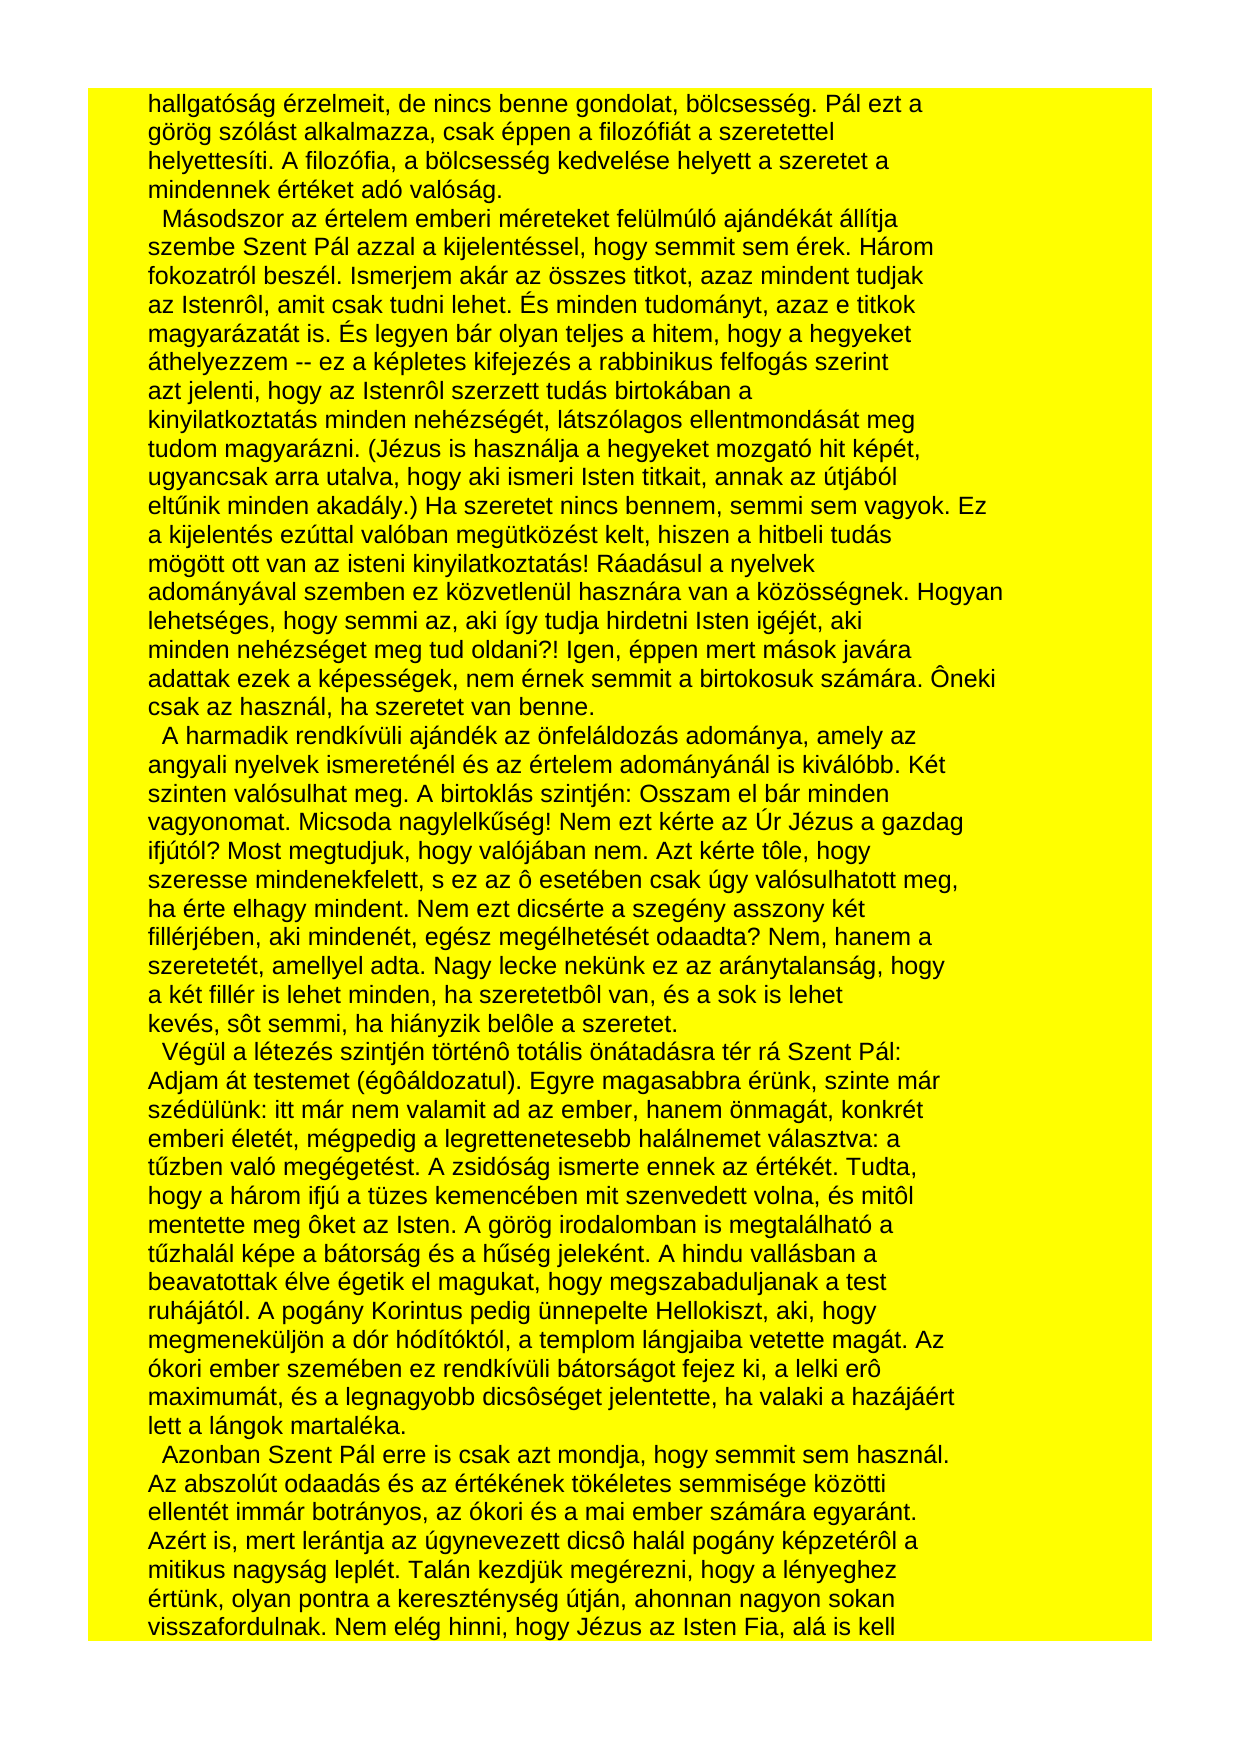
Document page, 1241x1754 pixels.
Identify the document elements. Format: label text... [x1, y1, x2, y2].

text értünk, olyan pontra a kereszténység útján, ahonnan nagyon sokan [88, 1583, 1152, 1612]
text Az abszolút odaadás és az értékének tökéletes semmisége közötti [88, 1468, 1152, 1497]
text mindennek értéket adó valóság. [88, 175, 1152, 203]
text minden nehézséget meg tud oldani?! Igen, éppen mert mások javára [88, 635, 1152, 663]
text Azonban Szent Pál erre is csak azt mondja, hogy semmit sem használ. [88, 1440, 1152, 1468]
text az Istenrôl, amit csak tudni lehet. És minden tudományt, azaz e titkok [88, 290, 1152, 318]
text görög szólást alkalmazza, csak éppen a filozófiát a szeretettel [88, 117, 1152, 146]
text mentette meg ôket az Isten. A görög irodalomban is megtalálható a [88, 1210, 1152, 1238]
text magyarázatát is. És legyen bár olyan teljes a hitem, hogy a hegyeket [88, 318, 1152, 347]
text tűzhalál képe a bátorság és a hűség jeleként. A hindu vallásban a [88, 1238, 1152, 1267]
text ókori ember szemében ez rendkívüli bátorságot fejez ki, a lelki erô [88, 1353, 1152, 1382]
text mögött ott van az isteni kinyilatkoztatás! Ráadásul a nyelvek [88, 548, 1152, 577]
text vagyonomat. Micsoda nagylelkűség! Nem ezt kérte az Úr Jézus a gazdag [88, 807, 1152, 836]
text hallgatóság érzelmeit, de nincs benne gondolat, bölcsesség. Pál ezt a [88, 88, 1152, 117]
text ellentét immár botrányos, az ókori és a mai ember számára egyaránt. [88, 1497, 1152, 1526]
text mitikus nagyság leplét. Talán kezdjük megérezni, hogy a lényeghez [88, 1555, 1152, 1583]
text helyettesíti. A filozófia, a bölcsesség kedvelése helyett a szeretet a [88, 146, 1152, 175]
text Másodszor az értelem emberi méreteket felülmúló ajándékát állítja [88, 203, 1152, 232]
text Végül a létezés szintjén történô totális önátadásra tér rá Szent Pál: [88, 1037, 1152, 1066]
text ugyancsak arra utalva, hogy aki ismeri Isten titkait, annak az útjából [88, 462, 1152, 491]
text Azért is, mert lerántja az úgynevezett dicsô halál pogány képzetérôl a [88, 1526, 1152, 1555]
text azt jelenti, hogy az Istenrôl szerzett tudás birtokában a [88, 376, 1152, 405]
text lehetséges, hogy semmi az, aki így tudja hirdetni Isten igéjét, aki [88, 606, 1152, 635]
text eltűnik minden akadály.) Ha szeretet nincs bennem, semmi sem vagyok. Ez [88, 491, 1152, 520]
text fokozatról beszél. Ismerjem akár az összes titkot, azaz mindent tudjak [88, 261, 1152, 290]
text kevés, sôt semmi, ha hiányzik belôle a szeretet. [88, 1008, 1152, 1037]
text ha érte elhagy mindent. Nem ezt dicsérte a szegény asszony két [88, 893, 1152, 922]
text fillérjében, aki mindenét, egész megélhetését odaadta? Nem, hanem a [88, 922, 1152, 951]
text szeresse mindenekfelett, s ez az ô esetében csak úgy valósulhatott meg, [88, 865, 1152, 893]
text A harmadik rendkívüli ajándék az önfeláldozás adománya, amely az [88, 721, 1152, 750]
text ifjútól? Most megtudjuk, hogy valójában nem. Azt kérte tôle, hogy [88, 836, 1152, 865]
text ruhájától. A pogány Korintus pedig ünnepelte Hellokiszt, aki, hogy [88, 1296, 1152, 1325]
text kinyilatkoztatás minden nehézségét, látszólagos ellentmondását meg [88, 405, 1152, 433]
text hogy a három ifjú a tüzes kemencében mit szenvedett volna, és mitôl [88, 1181, 1152, 1210]
text a kijelentés ezúttal valóban megütközést kelt, hiszen a hitbeli tudás [88, 520, 1152, 548]
text Adjam át testemet (égôáldozatul). Egyre magasabbra érünk, szinte már [88, 1066, 1152, 1095]
text megmeneküljön a dór hódítóktól, a templom lángjaiba vetette magát. Az [88, 1325, 1152, 1353]
text tudom magyarázni. (Jézus is használja a hegyeket mozgató hit képét, [88, 433, 1152, 462]
text maximumát, és a legnagyobb dicsôséget jelentette, ha valaki a hazájáért [88, 1382, 1152, 1411]
text szédülünk: itt már nem valamit ad az ember, hanem önmagát, konkrét [88, 1095, 1152, 1123]
text adományával szemben ez közvetlenül hasznára van a közösségnek. Hogyan [88, 577, 1152, 606]
text angyali nyelvek ismereténél és az értelem adományánál is kiválóbb. Két [88, 750, 1152, 778]
text emberi életét, mégpedig a legrettenetesebb halálnemet választva: a [88, 1123, 1152, 1152]
text szinten valósulhat meg. A birtoklás szintjén: Osszam el bár minden [88, 778, 1152, 807]
text áthelyezzem -- ez a képletes kifejezés a rabbinikus felfogás szerint [88, 347, 1152, 376]
text visszafordulnak. Nem elég hinni, hogy Jézus az Isten Fia, alá is kell [88, 1612, 1152, 1641]
text szeretetét, amellyel adta. Nagy lecke nekünk ez az aránytalanság, hogy [88, 951, 1152, 980]
text adattak ezek a képességek, nem érnek semmit a birtokosuk számára. Ôneki [88, 663, 1152, 692]
text a két fillér is lehet minden, ha szeretetbôl van, és a sok is lehet [88, 980, 1152, 1008]
text lett a lángok martaléka. [88, 1411, 1152, 1440]
text szembe Szent Pál azzal a kijelentéssel, hogy semmit sem érek. Három [88, 232, 1152, 261]
text csak az használ, ha szeretet van benne. [88, 692, 1152, 721]
text beavatottak élve égetik el magukat, hogy megszabaduljanak a test [88, 1267, 1152, 1296]
text tűzben való megégetést. A zsidóság ismerte ennek az értékét. Tudta, [88, 1152, 1152, 1181]
